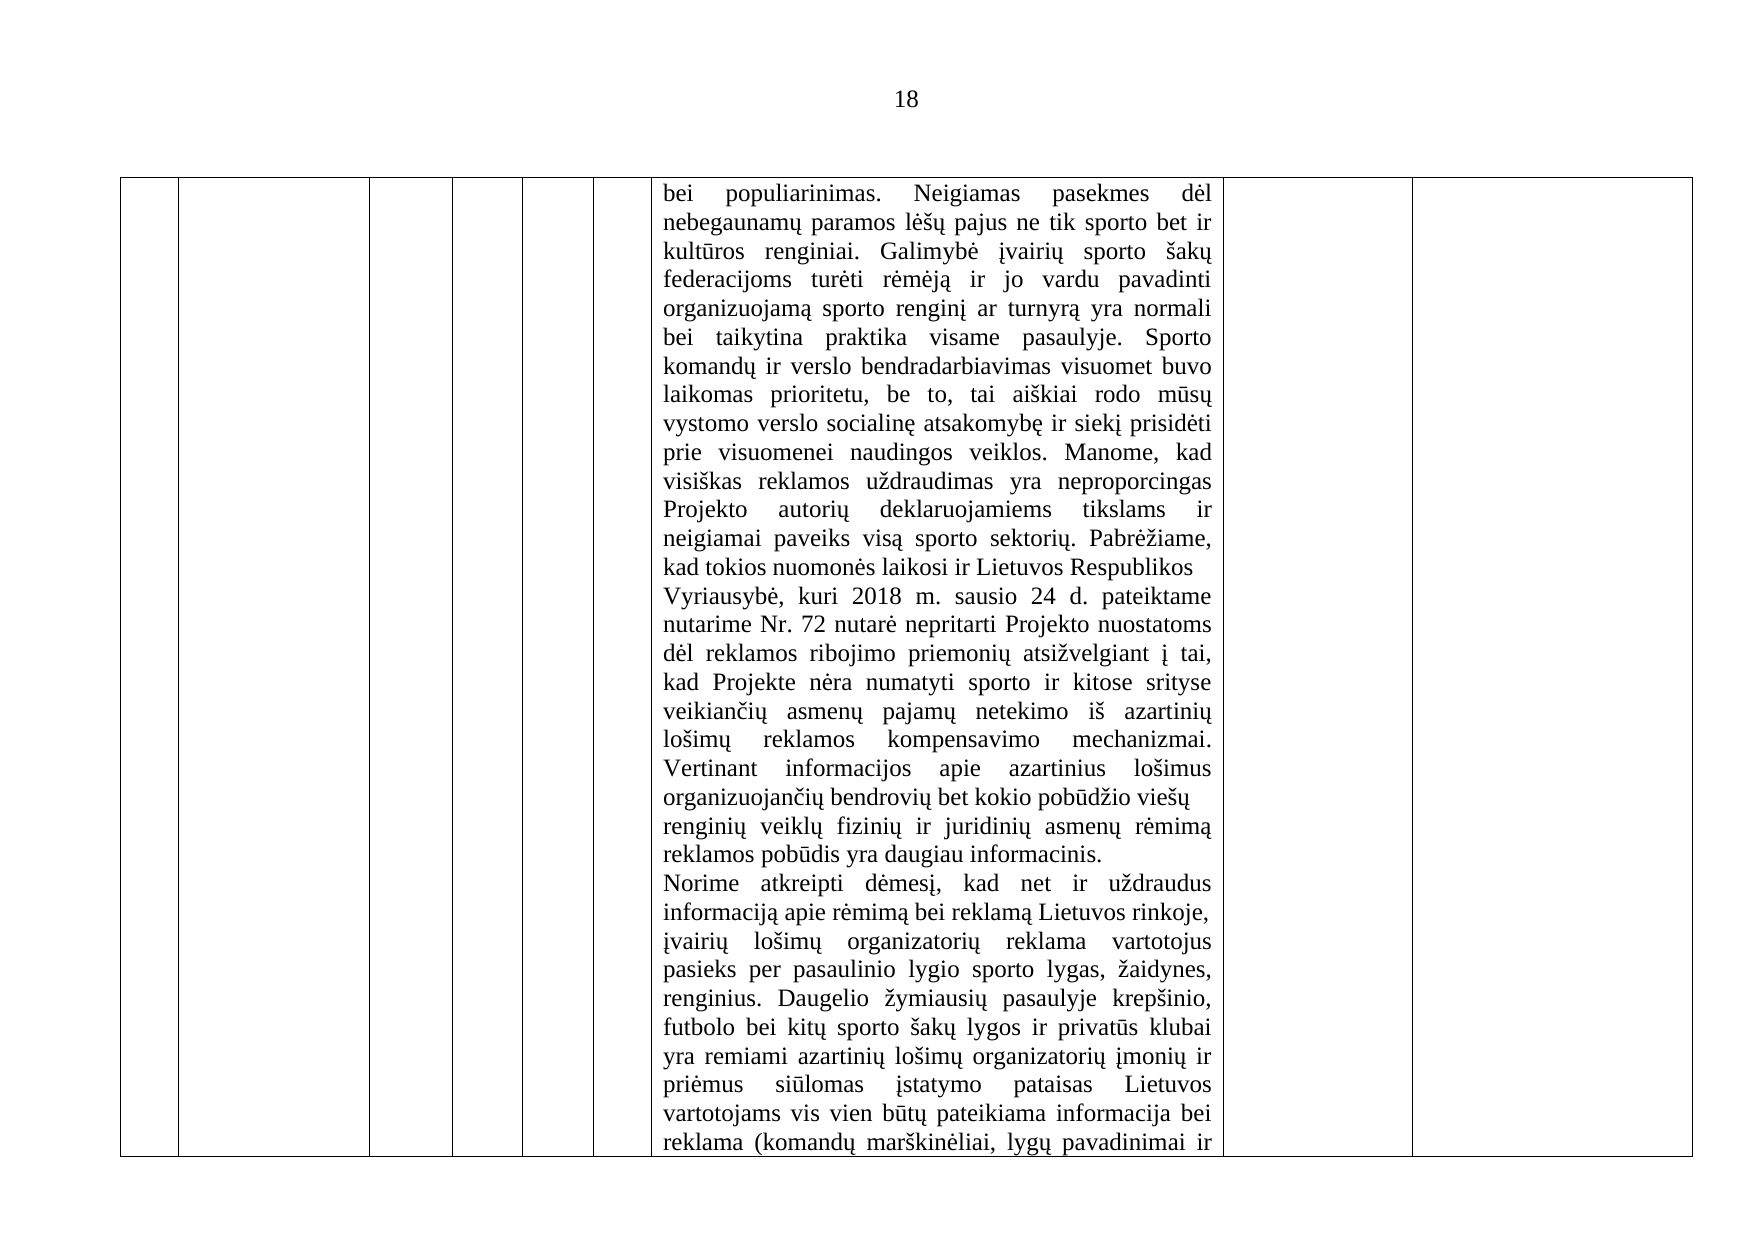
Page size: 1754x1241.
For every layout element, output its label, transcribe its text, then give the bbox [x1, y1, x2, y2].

table_cell [523, 178, 593, 1156]
table_cell [370, 178, 452, 1156]
table_cell [121, 178, 178, 1156]
table_cell bei populiarinimas. Neigiamas pasekmes dėl nebegaunamų paramos lėšų pajus ne tik sporto bet ir kultūros renginiai. Galimybė įvairių sporto šakų federacijoms turėti rėmėją ir jo vardu pavadinti organizuojamą sporto renginį ar turnyrą yra normali bei taikytina praktika visame pasaulyje. Sporto komandų ir verslo bendradarbiavimas visuomet buvo laikomas prioritetu, be to, tai aiškiai rodo mūsų vystomo verslo socialinę atsakomybę ir siekį prisidėti prie visuomenei naudingos veiklos. Manome, kad visiškas reklamos uždraudimas yra neproporcingas Projekto autorių deklaruojamiems tikslams ir neigiamai paveiks visą sporto sektorių. Pabrėžiame, kad tokios nuomonės laikosi ir Lietuvos Respublikos Vyriausybė, kuri 2018 m. sausio 24 d. pateiktame nutarime Nr. 72 nutarė nepritarti Projekto nuostatoms dėl reklamos ribojimo priemonių atsižvelgiant į tai, kad Projekte nėra numatyti sporto ir kitose srityse veikiančių asmenų pajamų netekimo iš azartinių lošimų reklamos kompensavimo mechanizmai. Vertinant informacijos apie azartinius lošimus organizuojančių bendrovių bet kokio pobūdžio viešų renginių veiklų fizinių ir juridinių asmenų rėmimą reklamos pobūdis yra daugiau informacinis. Norime atkreipti dėmesį, kad net ir uždraudus informaciją apie rėmimą bei reklamą Lietuvos rinkoje, įvairių lošimų organizatorių reklama vartotojus pasieks per pasaulinio lygio sporto lygas, žaidynes, renginius. Daugelio žymiausių pasaulyje krepšinio, futbolo bei kitų sporto šakų lygos ir privatūs klubai yra remiami azartinių lošimų organizatorių įmonių ir priėmus siūlomas įstatymo pataisas Lietuvos vartotojams vis vien būtų pateikiama informacija bei reklama (komandų marškinėliai, lygų pavadinimai ir [652, 178, 1223, 1156]
table_cell [453, 178, 522, 1156]
table_cell [594, 178, 651, 1156]
table_cell [179, 178, 369, 1156]
table_cell [1413, 178, 1692, 1156]
table_cell [1224, 178, 1412, 1156]
